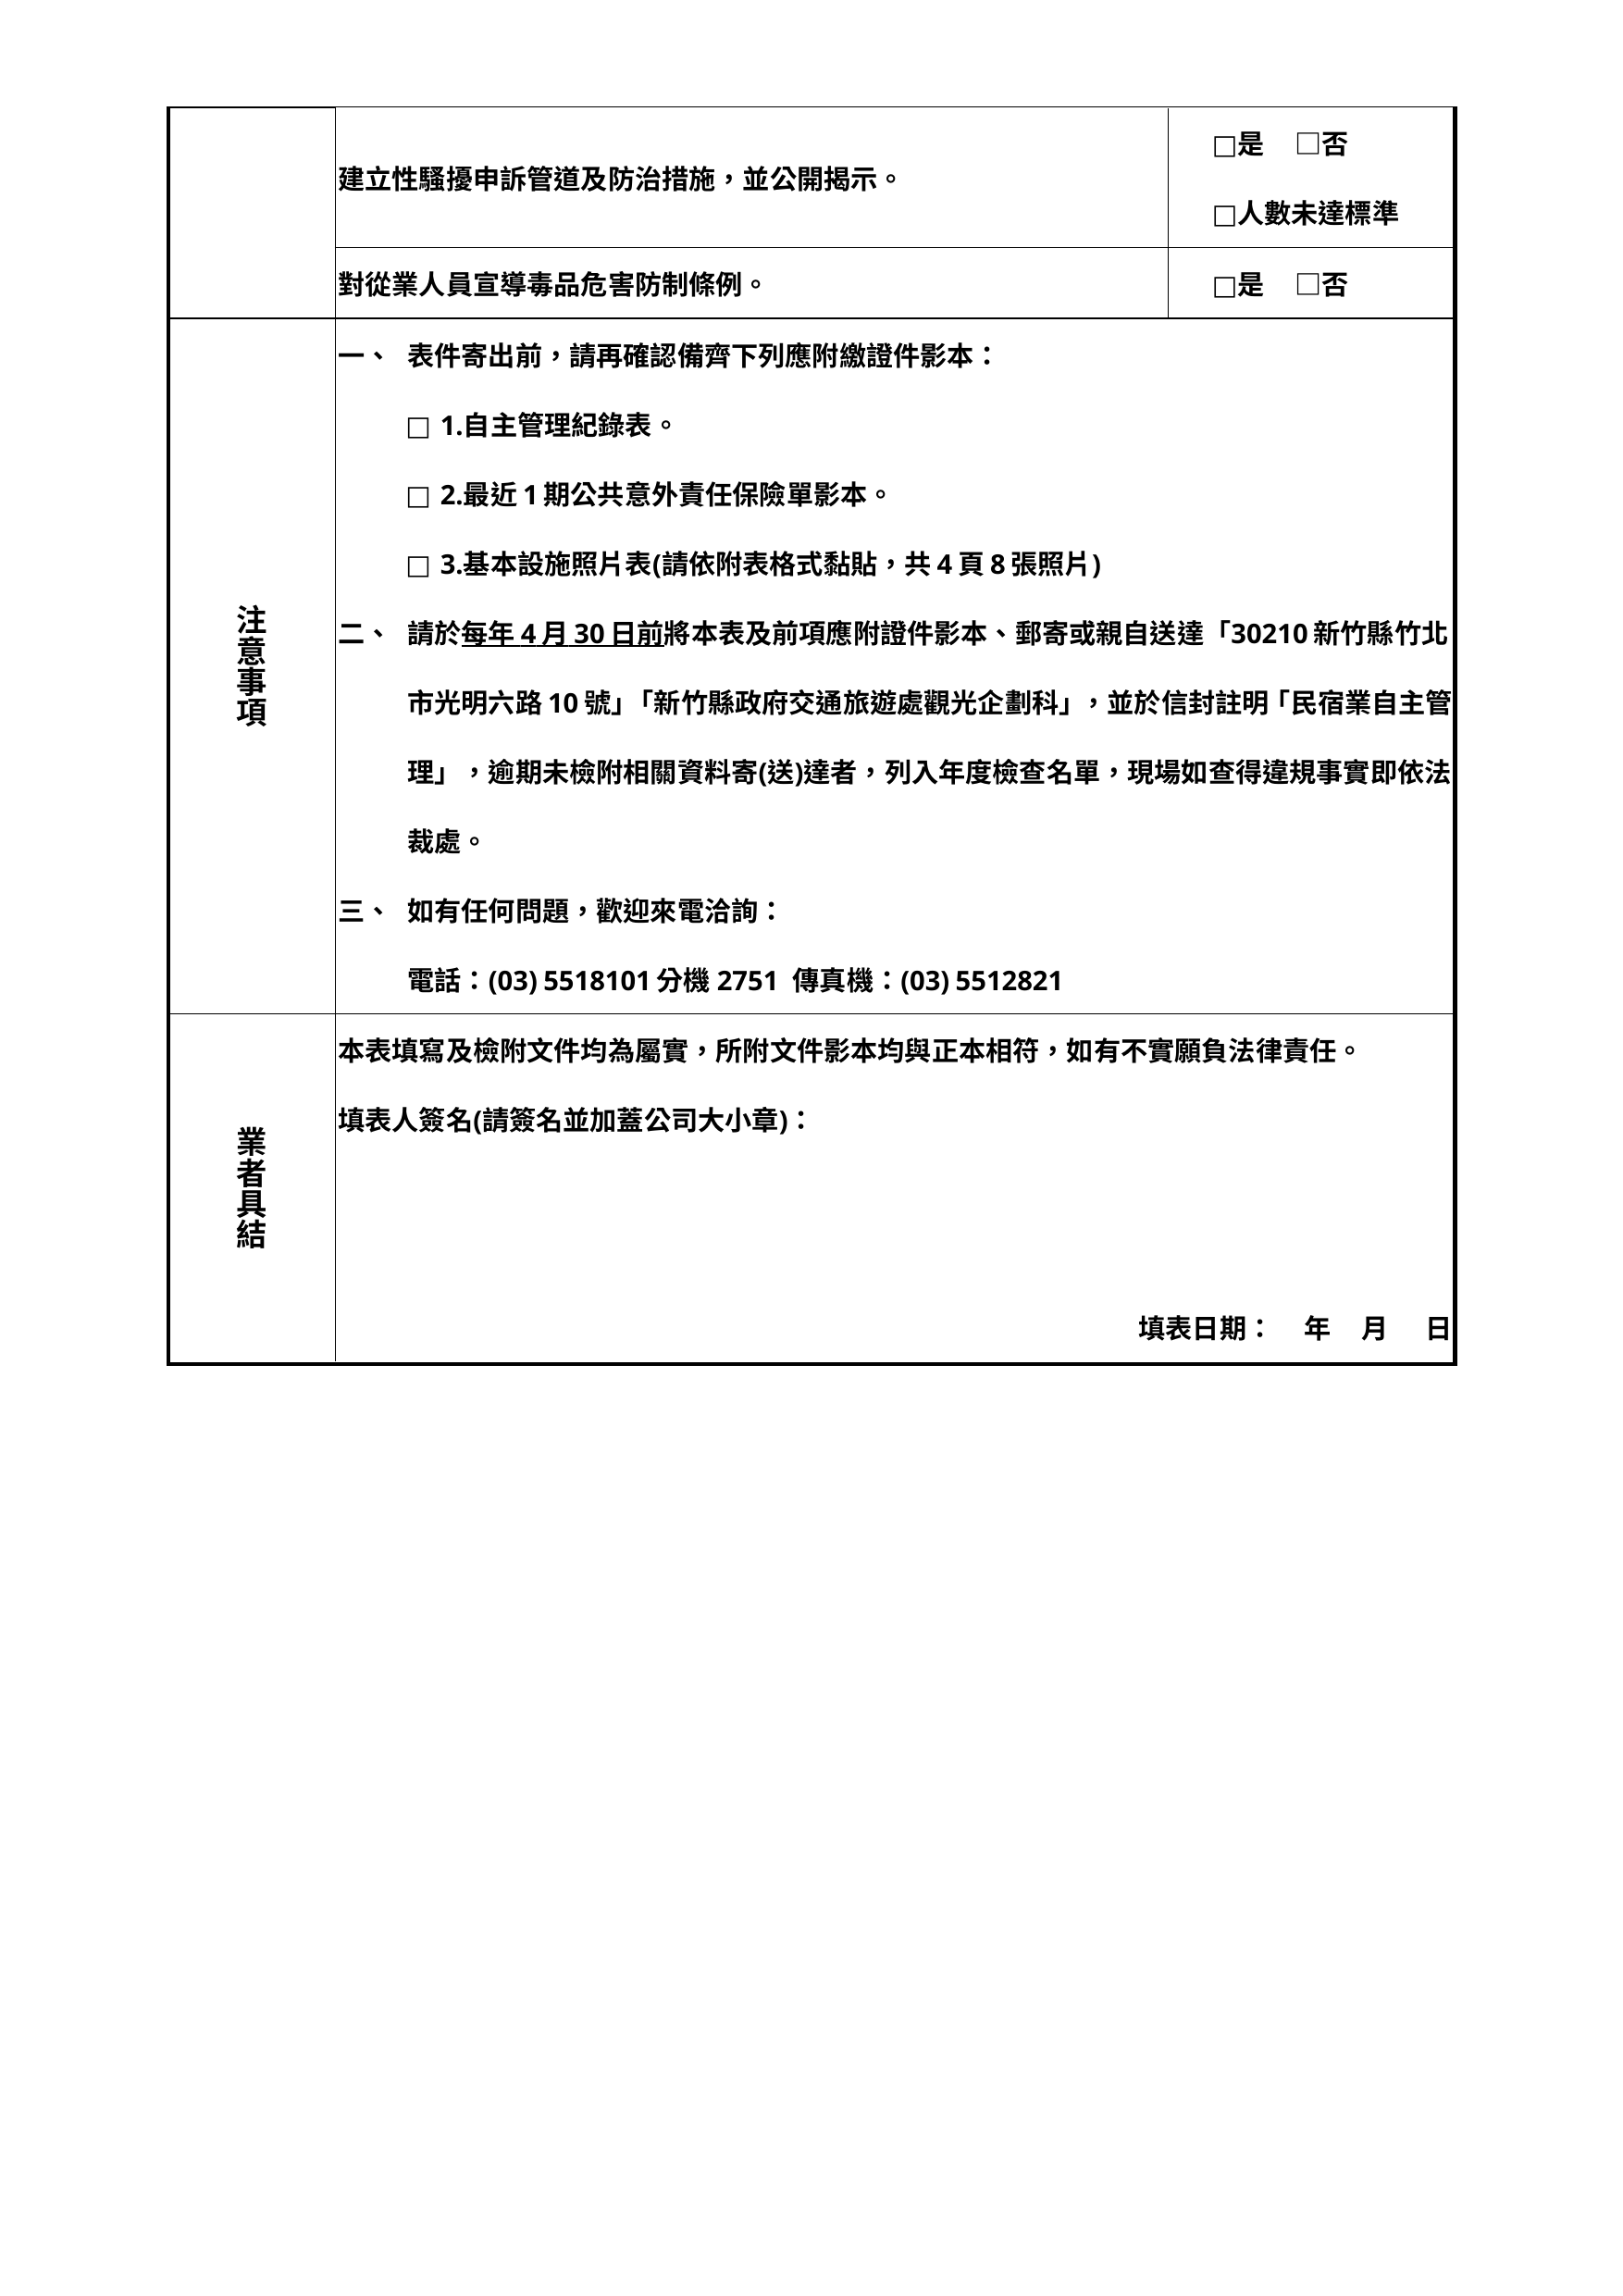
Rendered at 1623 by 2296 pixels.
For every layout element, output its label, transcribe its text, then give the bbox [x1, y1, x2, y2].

table_cell 業者具結 [170, 1014, 335, 1361]
table_cell 注意事項 [170, 319, 335, 1013]
table_cell □是 □否 □人數未達標準 [1169, 107, 1453, 247]
table_cell 對從業人員宣導毒品危害防制條例。 [336, 248, 1168, 317]
table_cell 表件寄出前，請再確認備齊下列應附繳證件影本： 1.自主管理紀錄表。 2.最近1期公共意外責任保險單影本。 3.基本設施照片表(請依附表格式黏貼，共4頁8張照片) 請於每年4月30日前將本表及前項應附證件影本、郵寄或親自送達「30210新竹縣竹北市光明六路10號」「新竹縣政府交通旅遊處觀光企劃科」，並於信封註明「民宿業自主管理」，逾期未檢附相關資料寄(送)達者，列入年度檢查名單，現場如查得違規事實即依法裁處。 如有任何問題，歡迎來電洽詢： 電話：(03) 5518101分機 2751 傳真機：(03) 5512821 [336, 319, 1453, 1013]
table_cell [170, 108, 335, 317]
table_cell □是 □否 [1169, 248, 1453, 317]
table_cell 本表填寫及檢附文件均為屬實，所附文件影本均與正本相符，如有不實願負法律責任。 填表人簽名(請簽名並加蓋公司大小章)： 填表日期： 年 月 日 [336, 1014, 1453, 1361]
table_cell 建立性騷擾申訴管道及防治措施，並公開揭示。 [336, 107, 1168, 247]
